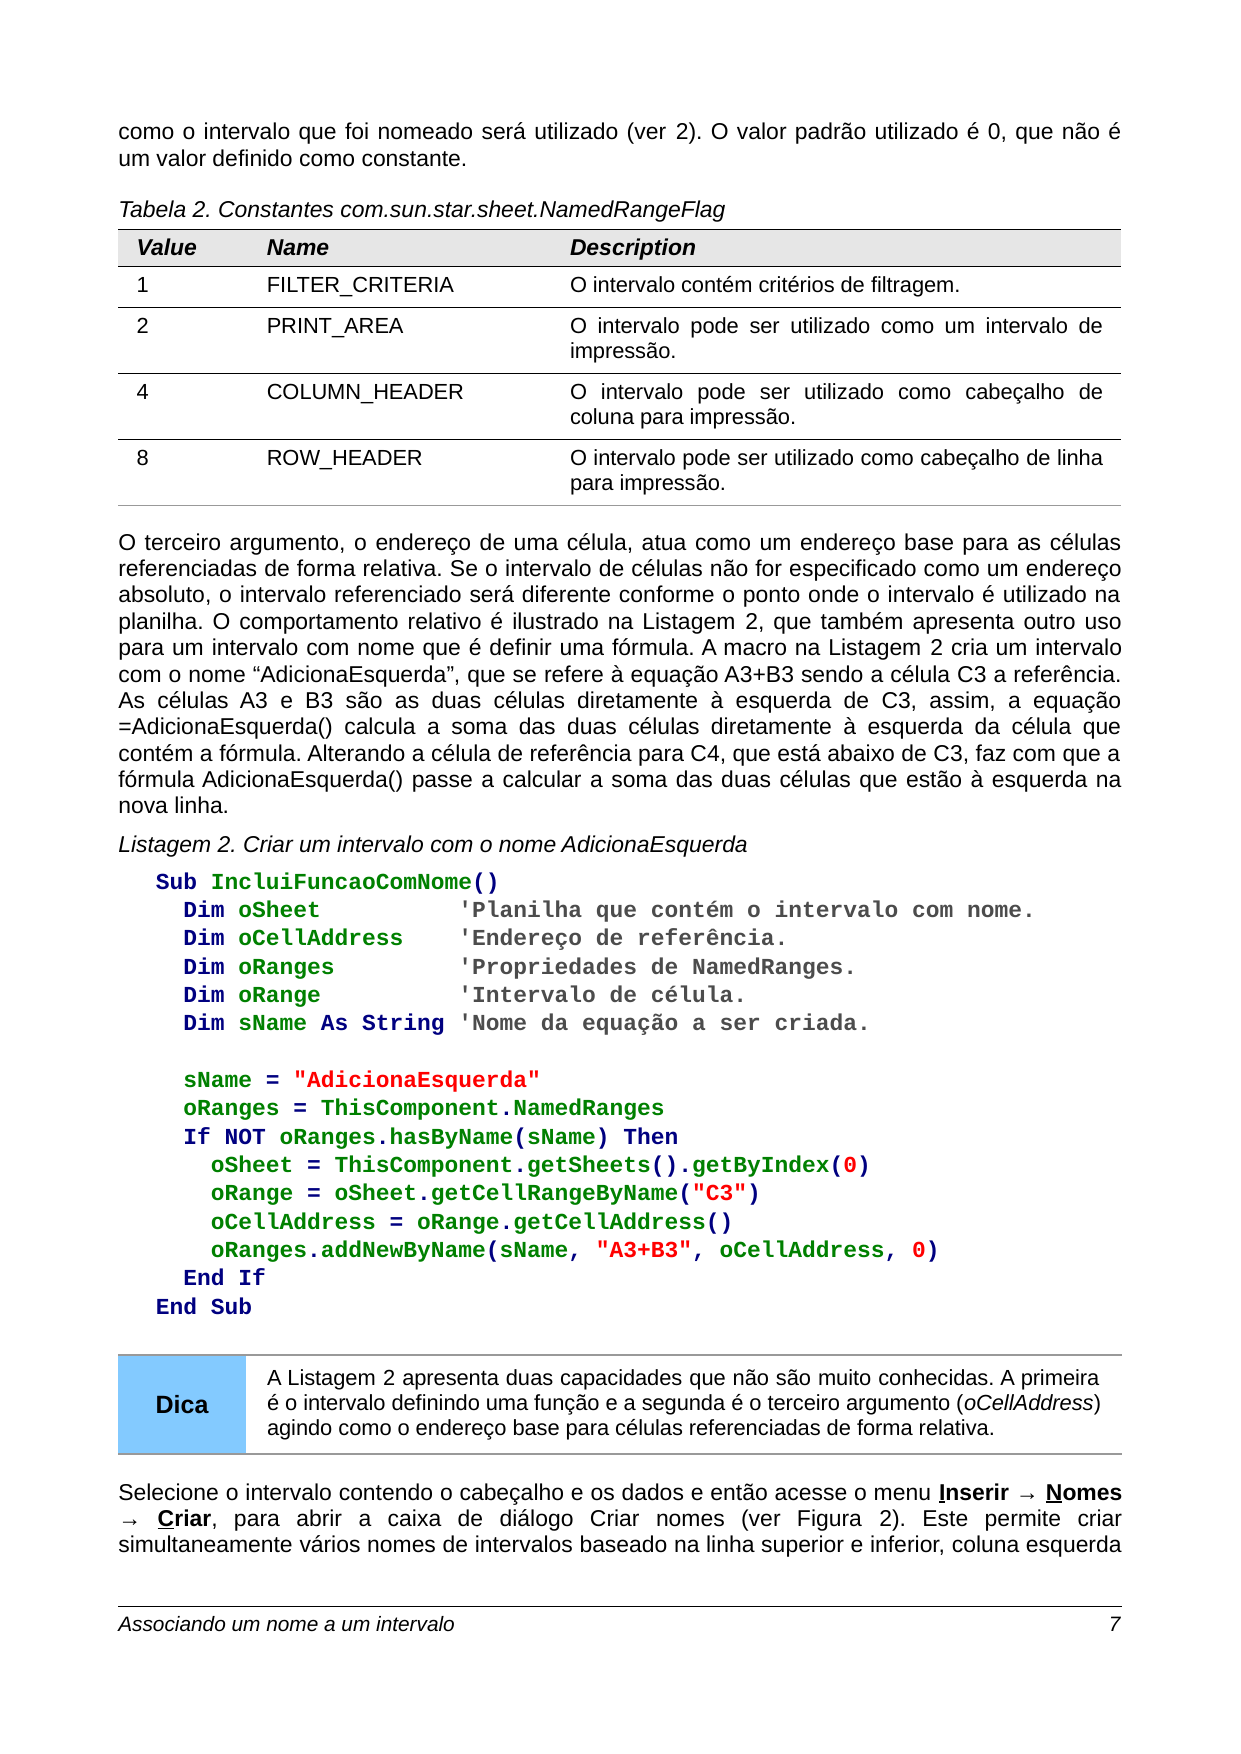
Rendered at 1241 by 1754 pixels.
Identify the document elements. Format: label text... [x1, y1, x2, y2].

table_cell O intervalo contém critérios de filtragem. [551, 267, 1121, 307]
text Dim oSheet 'Planilha que contém o intervalo com nome. [156, 898, 1092, 924]
text O terceiro argumento, o endereço de uma célula, atua como um endereço base para as células referenciadas de forma relativa. Se o intervalo de células não for especificado como um endereço absoluto, o intervalo referenciado será diferente conforme o ponto onde o intervalo é utilizado na planilha. O comportamento relativo é ilustrado na Listagem 2, que também apresenta outro uso para um intervalo com nome que é definir uma fórmula. A macro na Listagem 2 cria um intervalo com o nome “AdicionaEsquerda”, que se refere à equação A3+B3 sendo a célula C3 a referência. As células A3 e B3 são as duas células diretamente à esquerda de C3, assim, a equação =AdicionaEsquerda() calcula a soma das duas células diretamente à esquerda da célula que contém a fórmula. Alterando a célula de referência para C4, que está abaixo de C3, faz com que a fórmula AdicionaEsquerda() passe a calcular a soma das duas células que estão à esquerda na nova linha. [118, 529, 1122, 819]
table_cell FILTER_CRITERIA [248, 267, 551, 307]
table_cell COLUMN_HEADER [248, 374, 551, 439]
table_header Name [248, 230, 551, 266]
table_cell 2 [118, 308, 248, 373]
text Dim oRanges 'Propriedades de NamedRanges. [156, 955, 1092, 981]
text Dim oCellAddress 'Endereço de referência. [156, 927, 1092, 953]
table_header Dica [118, 1356, 246, 1453]
table_cell 1 [118, 267, 248, 307]
text Como dito anteriormente, o método addNewByname() aceita quatro argumentos: o nome, conteúdo, posição e tipo. O quarto argumento para este método é um sinalizador que especifica como o intervalo que foi nomeado será utilizado (ver Tabela 2). O valor padrão utilizado é 0, que não é um valor definido como constante. [118, 118, 1122, 171]
table_header Description [551, 230, 1121, 266]
text oCellAddress = oRange.getCellAddress() [156, 1210, 1092, 1236]
text oRanges.addNewByName(sName, "A3+B3", oCellAddress, 0) [156, 1238, 1092, 1264]
text Tabela 2. Constantes com.sun.star.sheet.NamedRangeFlag [118, 196, 1122, 222]
text Dim sName As String 'Nome da equação a ser criada. [156, 1012, 1092, 1038]
text End Sub [156, 1295, 1092, 1321]
text Sub IncluiFuncaoComNome() [156, 870, 1092, 896]
text oRanges = ThisComponent.NamedRanges [156, 1097, 1092, 1123]
table_cell O intervalo pode ser utilizado como um intervalo de impressão. [551, 308, 1121, 373]
text End If [156, 1267, 1092, 1293]
table_cell O intervalo pode ser utilizado como cabeçalho de coluna para impressão. [551, 374, 1121, 439]
text oSheet = ThisComponent.getSheets().getByIndex(0) [156, 1153, 1092, 1179]
table_cell 4 [118, 374, 248, 439]
table_cell O intervalo pode ser utilizado como cabeçalho de linha para impressão. [551, 440, 1121, 505]
table_header Value [118, 230, 248, 266]
text Dim oRange 'Intervalo de célula. [156, 983, 1092, 1009]
table_header A Listagem 2 apresenta duas capacidades que não são muito conhecidas. A primeira é o intervalo definindo uma função e a segunda é o terceiro argumento (oCellAddress) agindo como o endereço base para células referenciadas de forma relativa. [246, 1356, 1122, 1453]
text Selecione o intervalo contendo o cabeçalho e os dados e então acesse o menu Inserir → Nomes → Criar, para abrir a caixa de diálogo Criar nomes (ver Figura 2). Este permite criar simultaneamente vários nomes de intervalos baseado na linha superior e inferior, coluna esquerda [118, 1479, 1122, 1558]
text sName = "AdicionaEsquerda" [156, 1068, 1092, 1094]
table_cell 8 [118, 440, 248, 505]
table_cell PRINT_AREA [248, 308, 551, 373]
text If NOT oRanges.hasByName(sName) Then [156, 1125, 1092, 1151]
list Listagem 2. Criar um intervalo com o nome AdicionaEsquerda [118, 831, 1122, 857]
text oRange = oSheet.getCellRangeByName("C3") [156, 1182, 1092, 1208]
table_cell ROW_HEADER [248, 440, 551, 505]
